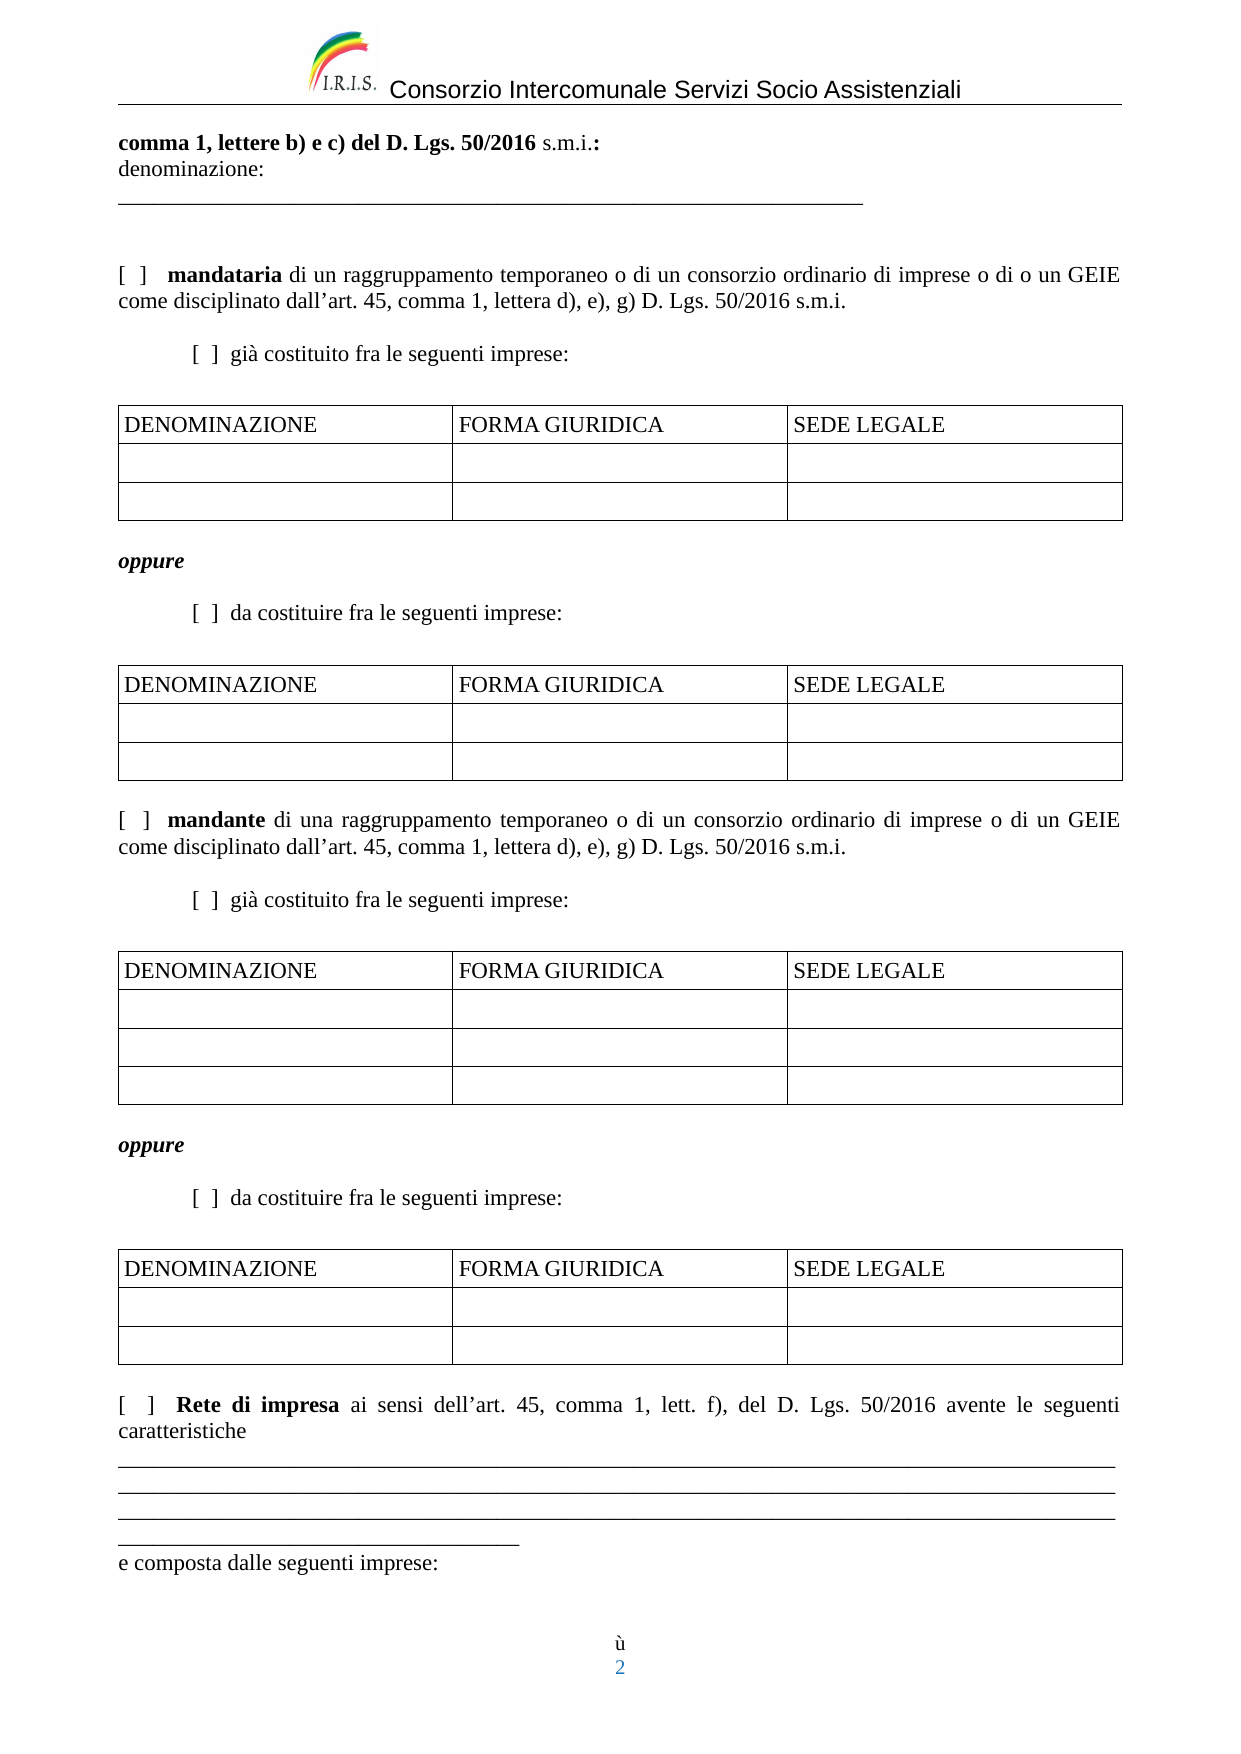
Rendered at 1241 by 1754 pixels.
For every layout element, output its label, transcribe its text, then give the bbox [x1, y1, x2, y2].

table_cell [119, 1327, 452, 1364]
table_cell [119, 743, 452, 780]
table_cell [453, 1327, 787, 1364]
text ________________________________________________________________________________________________________________________________________________________________________________________________________________________________________________________________________________________________________ [118, 1443, 1122, 1549]
text [ ] Rete di impresa ai sensi dell’art. 45, comma 1, lett. f), del D. Lgs. 50/2016 avente le seguenti caratteristiche [118, 1391, 1122, 1443]
table_cell [788, 1327, 1122, 1364]
table_cell [453, 1067, 787, 1104]
table_cell [119, 483, 452, 520]
table_cell [119, 1067, 452, 1104]
text _________________________________________________________________ [118, 182, 1122, 208]
table_header FORMA GIURIDICA [453, 406, 787, 443]
table_cell [788, 483, 1122, 520]
table_header SEDE LEGALE [788, 406, 1122, 443]
table_cell [453, 1029, 787, 1066]
table_cell [119, 1029, 452, 1066]
table_cell [453, 483, 787, 520]
table_cell [453, 990, 787, 1027]
table_header FORMA GIURIDICA [453, 666, 787, 703]
text [ ] già costituito fra le seguenti imprese: [192, 340, 1122, 366]
table_header SEDE LEGALE [788, 952, 1122, 989]
text e composta dalle seguenti imprese: [118, 1549, 1122, 1575]
table_cell [788, 743, 1122, 780]
table_cell [788, 444, 1122, 482]
table_cell [119, 990, 452, 1027]
table_header FORMA GIURIDICA [453, 1250, 787, 1287]
table_header DENOMINAZIONE [119, 406, 452, 443]
table_cell [453, 704, 787, 741]
text [ ] già costituito fra le seguenti imprese: [192, 886, 1122, 912]
text [ ] mandataria di un raggruppamento temporaneo o di un consorzio ordinario di imprese o di o un GEIE come disciplinato dall’art. 45, comma 1, lettera d), e), g) D. Lgs. 50/2016 s.m.i. [118, 261, 1122, 313]
table_header DENOMINAZIONE [119, 952, 452, 989]
table_header DENOMINAZIONE [119, 666, 452, 703]
table_header SEDE LEGALE [788, 1250, 1122, 1287]
table_header SEDE LEGALE [788, 666, 1122, 703]
text [ ] mandante di una raggruppamento temporaneo o di un consorzio ordinario di imprese o di un GEIE come disciplinato dall’art. 45, comma 1, lettera d), e), g) D. Lgs. 50/2016 s.m.i. [118, 807, 1122, 859]
text [ ] da costituire fra le seguenti imprese: [192, 599, 1122, 626]
table_header FORMA GIURIDICA [453, 952, 787, 989]
table_header DENOMINAZIONE [119, 1250, 452, 1287]
table_cell [788, 1029, 1122, 1066]
table_cell [453, 743, 787, 780]
table_cell [453, 444, 787, 482]
table_cell [788, 990, 1122, 1027]
table_cell [119, 704, 452, 741]
text comma 1, lettere b) e c) del D. Lgs. 50/2016 s.m.i.: [118, 129, 1122, 155]
text oppure [118, 547, 1122, 573]
table_cell [788, 704, 1122, 741]
table_cell [453, 1288, 787, 1326]
text [ ] da costituire fra le seguenti imprese: [192, 1184, 1122, 1210]
table_cell [788, 1288, 1122, 1326]
table_cell [119, 1288, 452, 1326]
text oppure [118, 1131, 1122, 1157]
table_cell [788, 1067, 1122, 1104]
table_cell [119, 444, 452, 482]
text denominazione: [118, 155, 1122, 182]
